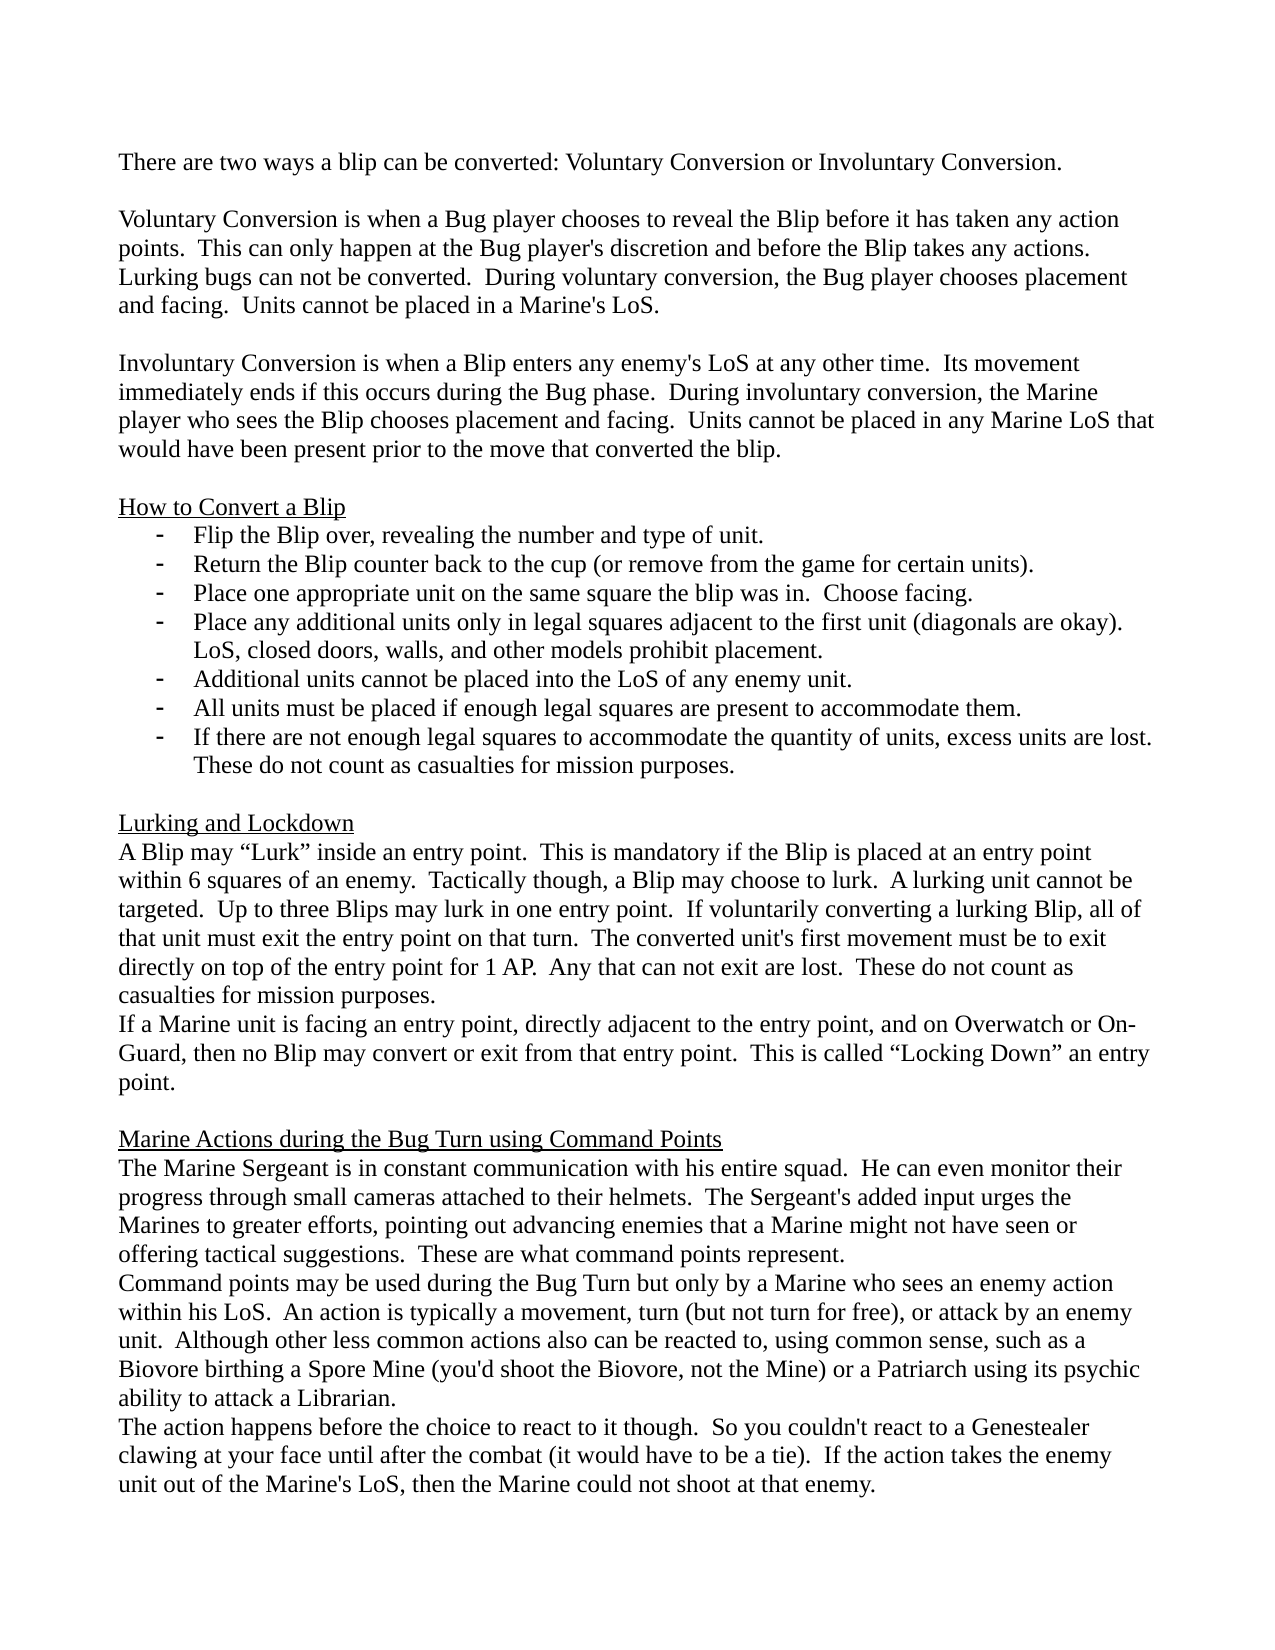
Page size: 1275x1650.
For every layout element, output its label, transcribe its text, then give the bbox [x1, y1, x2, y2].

list Additional units cannot be placed into the LoS of any enemy unit. [156, 664, 1157, 693]
text Marine Actions during the Bug Turn using Command Points [118, 1124, 1157, 1153]
text Lurking and Lockdown [118, 808, 1157, 837]
list All units must be placed if enough legal squares are present to accommodate them. [156, 693, 1157, 722]
list Place one appropriate unit on the same square the blip was in. Choose facing. [156, 578, 1157, 607]
list Flip the Blip over, revealing the number and type of unit. [156, 521, 1157, 549]
text How to Convert a Blip [118, 492, 1157, 521]
text If a Marine unit is facing an entry point, directly adjacent to the entry point, and on Overwatch or On-Guard, then no Blip may convert or exit from that entry point. This is called “Locking Down” an entry point. [118, 1009, 1157, 1096]
list If there are not enough legal squares to accommodate the quantity of units, excess units are lost. These do not count as casualties for mission purposes. [156, 722, 1157, 779]
text The Marine Sergeant is in constant communication with his entire squad. He can even monitor their progress through small cameras attached to their helmets. The Sergeant's added input urges the Marines to greater efforts, pointing out advancing enemies that a Marine might not have seen or offering tactical suggestions. These are what command points represent. [118, 1153, 1157, 1268]
text Voluntary Conversion is when a Bug player chooses to reveal the Blip before it has taken any action points. This can only happen at the Bug player's discretion and before the Blip takes any actions. Lurking bugs can not be converted. During voluntary conversion, the Bug player chooses placement and facing. Units cannot be placed in a Marine's LoS. [118, 204, 1157, 319]
text A Blip may “Lurk” inside an entry point. This is mandatory if the Blip is placed at an entry point within 6 squares of an enemy. Tactically though, a Blip may choose to lurk. A lurking unit cannot be targeted. Up to three Blips may lurk in one entry point. If voluntarily converting a lurking Blip, all of that unit must exit the entry point on that turn. The converted unit's first movement must be to exit directly on top of the entry point for 1 AP. Any that can not exit are lost. These do not count as casualties for mission purposes. [118, 837, 1157, 1009]
list Return the Blip counter back to the cup (or remove from the game for certain units). [156, 549, 1157, 578]
text Command points may be used during the Bug Turn but only by a Marine who sees an enemy action within his LoS. An action is typically a movement, turn (but not turn for free), or attack by an enemy unit. Although other less common actions also can be reacted to, using common sense, such as a Biovore birthing a Spore Mine (you'd shoot the Biovore, not the Mine) or a Patriarch using its psychic ability to attack a Librarian. [118, 1268, 1157, 1412]
list Place any additional units only in legal squares adjacent to the first unit (diagonals are okay). LoS, closed doors, walls, and other models prohibit placement. [156, 607, 1157, 664]
text Involuntary Conversion is when a Blip enters any enemy's LoS at any other time. Its movement immediately ends if this occurs during the Bug phase. During involuntary conversion, the Marine player who sees the Blip chooses placement and facing. Units cannot be placed in any Marine LoS that would have been present prior to the move that converted the blip. [118, 348, 1157, 463]
text There are two ways a blip can be converted: Voluntary Conversion or Involuntary Conversion. [118, 147, 1157, 176]
text The action happens before the choice to react to it though. So you couldn't react to a Genestealer clawing at your face until after the combat (it would have to be a tie). If the action takes the enemy unit out of the Marine's LoS, then the Marine could not shoot at that enemy. [118, 1412, 1157, 1498]
